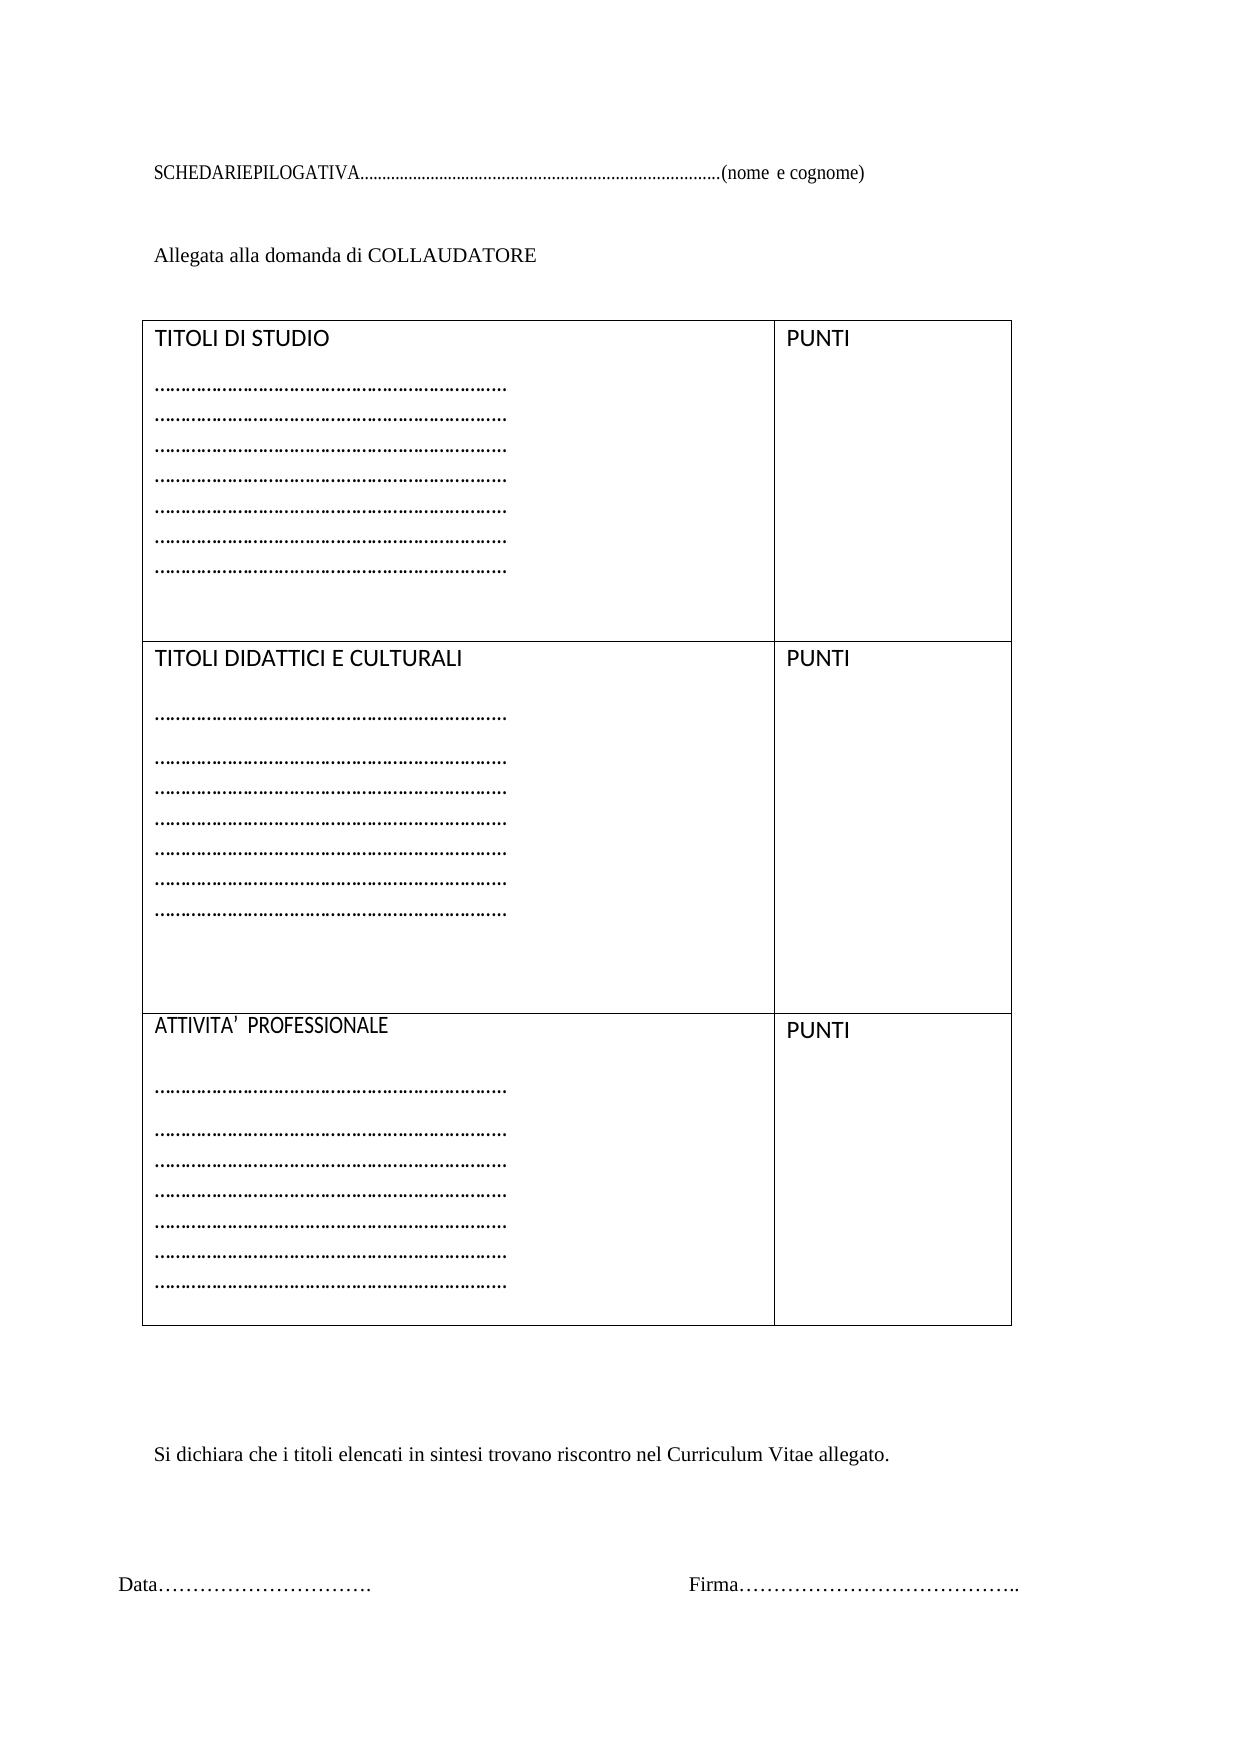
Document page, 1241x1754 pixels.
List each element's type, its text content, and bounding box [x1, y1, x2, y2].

table_cell ………………………………………………………….. [143, 460, 774, 491]
table_cell [775, 833, 1011, 863]
table_cell [775, 460, 1011, 491]
table_cell [775, 1175, 1011, 1206]
table_cell ………………………………………………………….. [143, 742, 774, 772]
table_cell ………………………………………………………….. [143, 521, 774, 551]
table_cell ………………………………………………………….. [143, 491, 774, 521]
table_cell [775, 1206, 1011, 1236]
table_cell [775, 772, 1011, 802]
table_cell ………………………………………………………….. [143, 1114, 774, 1145]
table_cell ………………………………………………………….. [143, 1175, 774, 1206]
table_cell TITOLI DIDATTICI E CULTURALI [143, 642, 774, 689]
table_cell ………………………………………………………….. [143, 369, 774, 399]
table_cell [775, 521, 1011, 551]
table_cell ………………………………………………………….. [143, 430, 774, 460]
table_cell PUNTI [775, 642, 1011, 689]
table_cell [775, 1266, 1011, 1325]
table_cell ………………………………………………………….. [143, 894, 774, 1013]
table_cell ………………………………………………………….. [143, 551, 774, 641]
table_cell [775, 399, 1011, 430]
table_cell ………………………………………………………….. [143, 1145, 774, 1175]
table_cell ………………………………………………………….. [143, 833, 774, 863]
table_header PUNTI [775, 321, 1011, 369]
table_cell ………………………………………………………….. [143, 399, 774, 430]
table_cell PUNTI [775, 1014, 1011, 1062]
table_cell [775, 551, 1011, 641]
table_cell [775, 1236, 1011, 1266]
table_cell [775, 894, 1011, 1013]
table_cell ………………………………………………………….. [143, 803, 774, 833]
text Data…………………………. Firma………………………………….. [118, 1572, 1085, 1596]
table_cell [775, 803, 1011, 833]
table_cell [775, 689, 1011, 742]
table_cell [775, 369, 1011, 399]
text Si dichiara che i titoli elencati in sintesi trovano riscontro nel Curriculum Vitae allegato. [153, 1441, 1122, 1466]
text Allegata alla domanda di COLLAUDATORE [153, 243, 1122, 267]
table_cell ………………………………………………………….. [143, 772, 774, 802]
table_cell ………………………………………………………….. [143, 1236, 774, 1266]
table_cell [775, 430, 1011, 460]
table_cell ………………………………………………………….. [143, 689, 774, 742]
table_cell [775, 491, 1011, 521]
table_cell ………………………………………………………….. [143, 1206, 774, 1236]
table_cell [775, 1145, 1011, 1175]
table_cell [775, 863, 1011, 894]
table_cell [775, 1114, 1011, 1145]
table_cell [775, 742, 1011, 772]
table_cell ATTIVITA’ PROFESSIONALE [143, 1014, 774, 1062]
table_cell ………………………………………………………….. [143, 1062, 774, 1114]
table_header TITOLI DI STUDIO [143, 321, 774, 369]
table_cell ………………………………………………………….. [143, 863, 774, 894]
table_cell ………………………………………………………….. [143, 1266, 774, 1325]
text SCHEDARIEPILOGATIVA (nome e cognome) [153, 160, 1122, 184]
table_cell [775, 1062, 1011, 1114]
